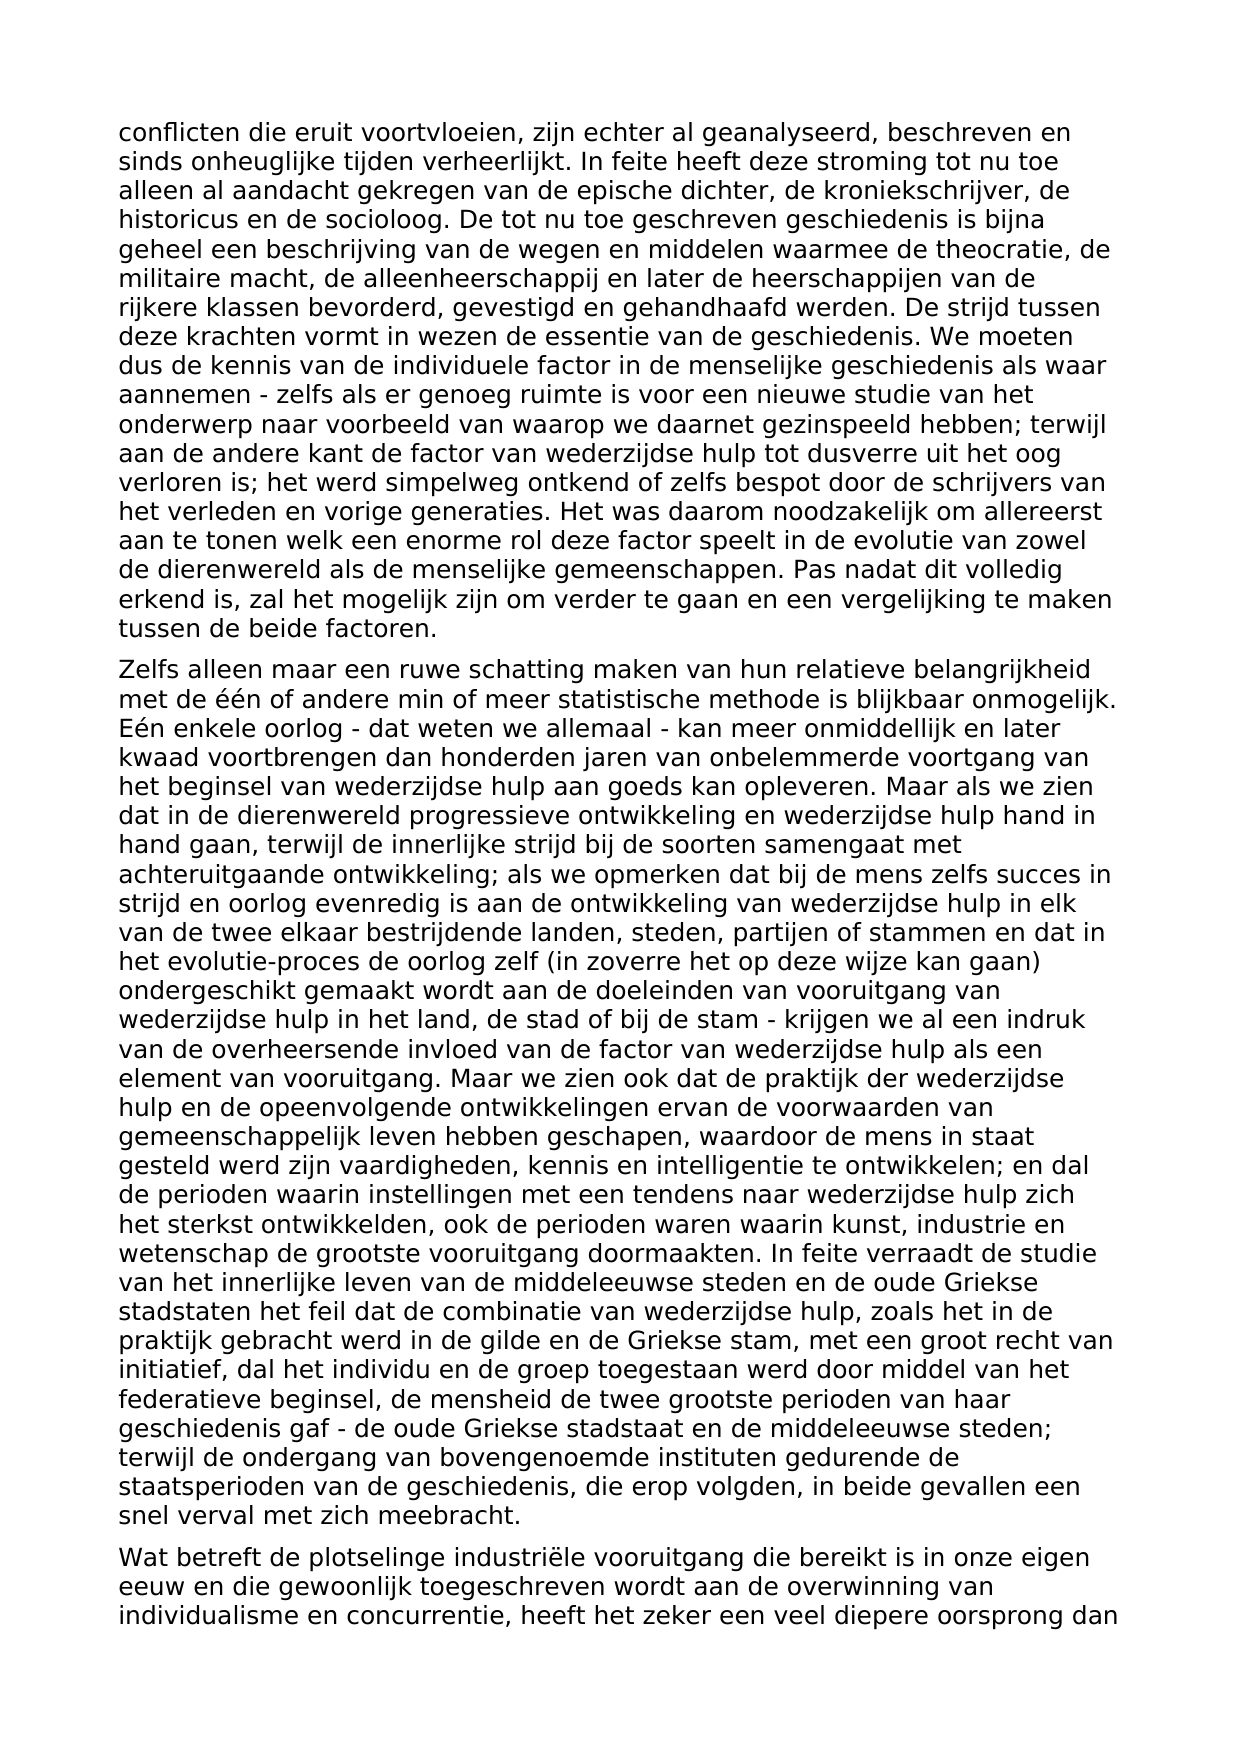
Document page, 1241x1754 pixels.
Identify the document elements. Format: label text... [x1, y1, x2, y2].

text conflicten die eruit voortvloeien, zijn echter al geanalyseerd, beschreven en sinds onheuglijke tijden verheerlijkt. In feite heeft deze stroming tot nu toe alleen al aandacht gekregen van de epische dichter, de kroniekschrijver, de historicus en de socioloog. De tot nu toe geschreven geschiedenis is bijna geheel een beschrijving van de wegen en middelen waarmee de theocratie, de militaire macht, de alleenheerschappij en later de heerschappijen van de rijkere klassen bevorderd, gevestigd en gehandhaafd werden. De strijd tussen deze krachten vormt in wezen de essentie van de geschiedenis. We moeten dus de kennis van de individuele factor in de menselijke geschiedenis als waar aannemen - zelfs als er genoeg ruimte is voor een nieuwe studie van het onderwerp naar voorbeeld van waarop we daarnet gezinspeeld hebben; terwijl aan de andere kant de factor van wederzijdse hulp tot dusverre uit het oog verloren is; het werd simpelweg ontkend of zelfs bespot door de schrijvers van het verleden en vorige generaties. Het was daarom noodzakelijk om allereerst aan te tonen welk een enorme rol deze factor speelt in de evolutie van zowel de dierenwereld als de menselijke gemeenschappen. Pas nadat dit volledig erkend is, zal het mogelijk zijn om verder te gaan en een vergelijking te maken tussen de beide factoren. [118, 118, 1122, 643]
text Zelfs alleen maar een ruwe schatting maken van hun relatieve belangrijkheid met de één of andere min of meer statistische methode is blijkbaar onmogelijk. Eén enkele oorlog - dat weten we allemaal - kan meer onmiddellijk en later kwaad voortbrengen dan honderden jaren van onbelemmerde voortgang van het beginsel van wederzijdse hulp aan goeds kan opleveren. Maar als we zien dat in de dierenwereld progressieve ontwikkeling en wederzijdse hulp hand in hand gaan, terwijl de innerlijke strijd bij de soorten samengaat met achteruitgaande ontwikkeling; als we opmerken dat bij de mens zelfs succes in strijd en oorlog evenredig is aan de ontwikkeling van wederzijdse hulp in elk van de twee elkaar bestrijdende landen, steden, partijen of stammen en dat in het evolutie-proces de oorlog zelf (in zoverre het op deze wijze kan gaan) ondergeschikt gemaakt wordt aan de doeleinden van vooruitgang van wederzijdse hulp in het land, de stad of bij de stam - krijgen we al een indruk van de overheersende invloed van de factor van wederzijdse hulp als een element van vooruitgang. Maar we zien ook dat de praktijk der wederzijdse hulp en de opeenvolgende ontwikkelingen ervan de voorwaarden van gemeenschappelijk leven hebben geschapen, waardoor de mens in staat gesteld werd zijn vaardigheden, kennis en intelligentie te ontwikkelen; en dal de perioden waarin instellingen met een tendens naar wederzijdse hulp zich het sterkst ontwikkelden, ook de perioden waren waarin kunst, industrie en wetenschap de grootste vooruitgang doormaakten. In feite verraadt de studie van het innerlijke leven van de middeleeuwse steden en de oude Griekse stadstaten het feil dat de combinatie van wederzijdse hulp, zoals het in de praktijk gebracht werd in de gilde en de Griekse stam, met een groot recht van initiatief, dal het individu en de groep toegestaan werd door middel van het federatieve beginsel, de mensheid de twee grootste perioden van haar geschiedenis gaf - de oude Griekse stadstaat en de middeleeuwse steden; terwijl de ondergang van bovengenoemde instituten gedurende de staatsperioden van de geschiedenis, die erop volgden, in beide gevallen een snel verval met zich meebracht. [118, 656, 1122, 1531]
text Wat betreft de plotselinge industriële vooruitgang die bereikt is in onze eigen eeuw en die gewoonlijk toegeschreven wordt aan de overwinning van individualisme en concurrentie, heeft het zeker een veel diepere oorsprong dan [118, 1543, 1122, 1631]
